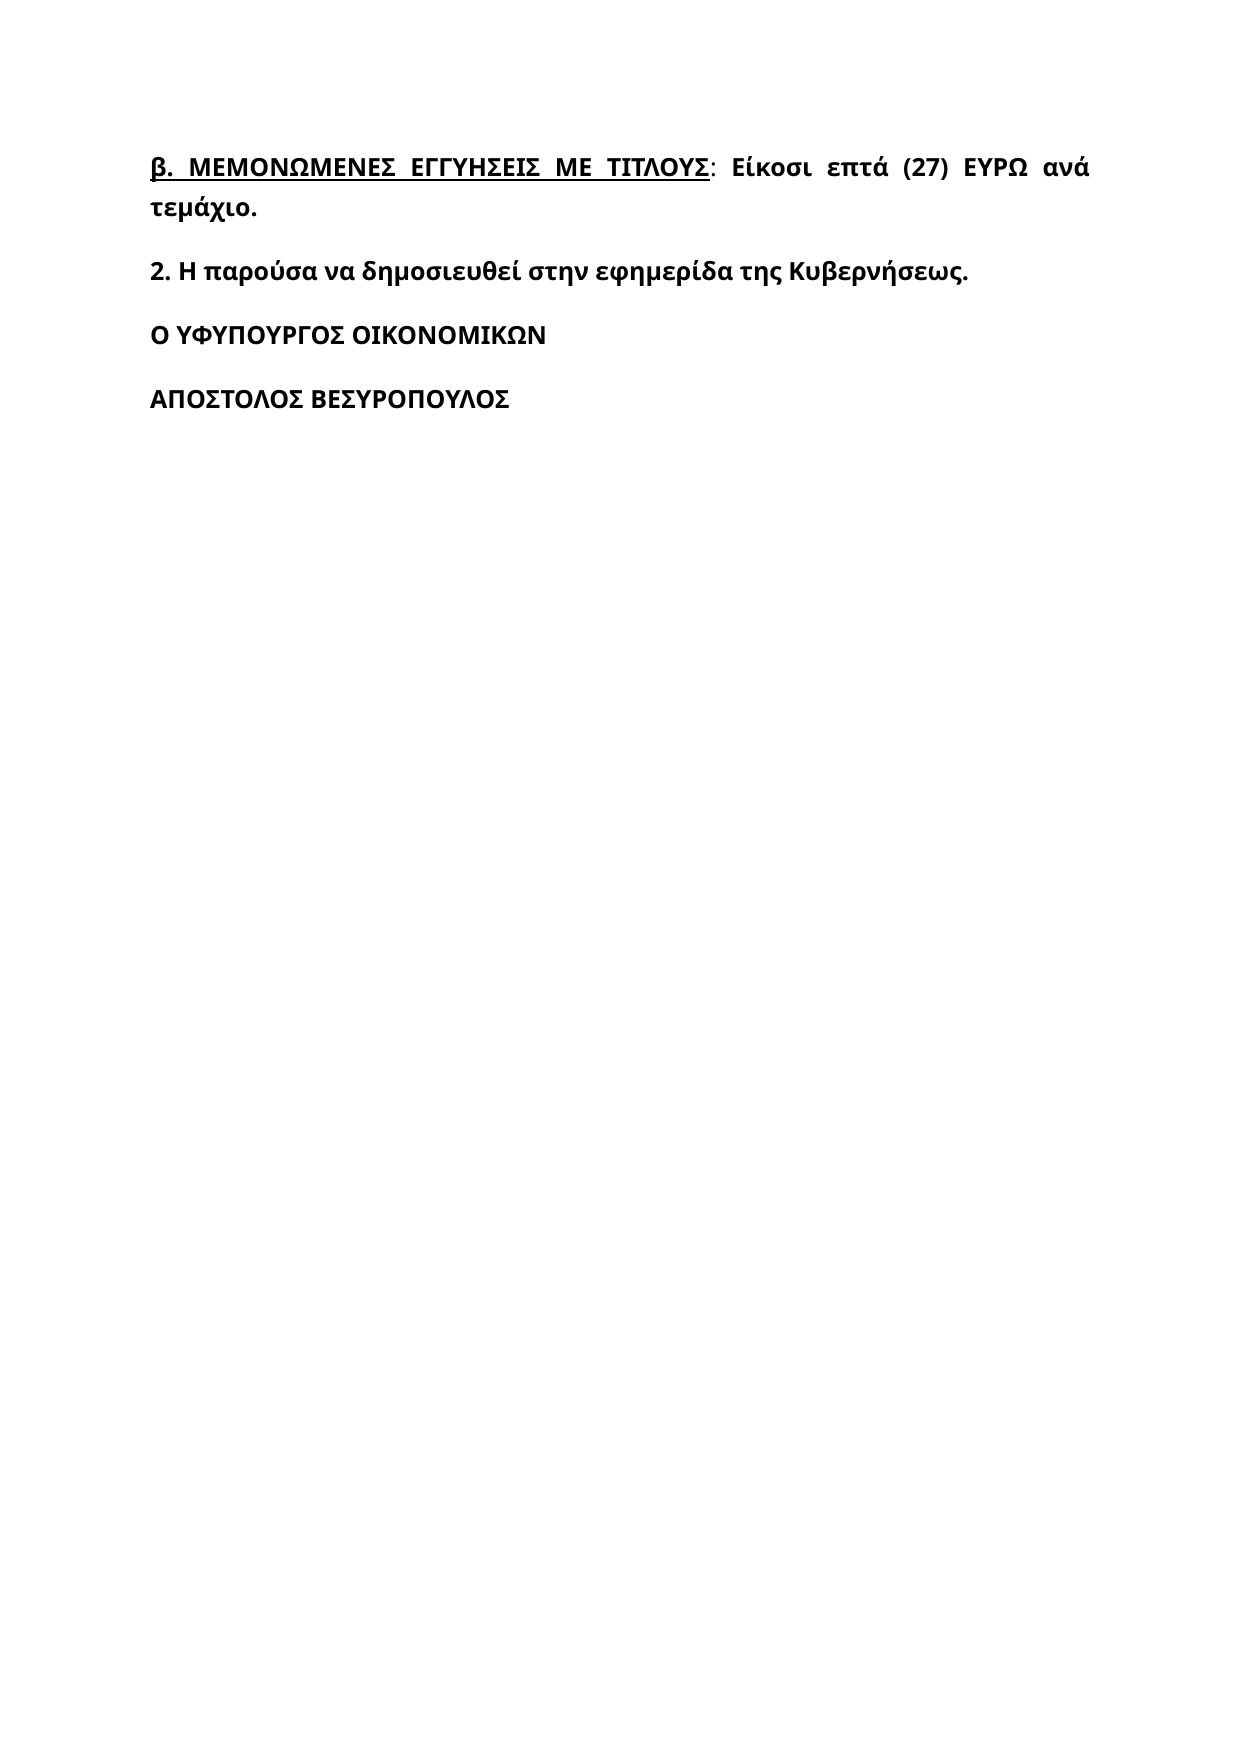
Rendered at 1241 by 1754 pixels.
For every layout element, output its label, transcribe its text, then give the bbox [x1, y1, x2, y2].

text ΑΠΟΣΤΟΛΟΣ ΒΕΣΥΡΟΠΟΥΛΟΣ [150, 382, 1090, 416]
text 2. Η παρούσα να δημοσιευθεί στην εφημερίδα της Κυβερνήσεως. [150, 253, 1090, 287]
text β. ΜΕΜΟΝΩΜΕΝΕΣ ΕΓΓΥΗΣΕΙΣ ΜΕ ΤΙΤΛΟΥΣ: Είκοσι επτά (27) ΕΥΡΩ ανά τεμάχιο. [150, 150, 1090, 223]
text Ο ΥΦΥΠΟΥΡΓΟΣ ΟΙΚΟΝΟΜΙΚΩΝ [150, 317, 1090, 352]
